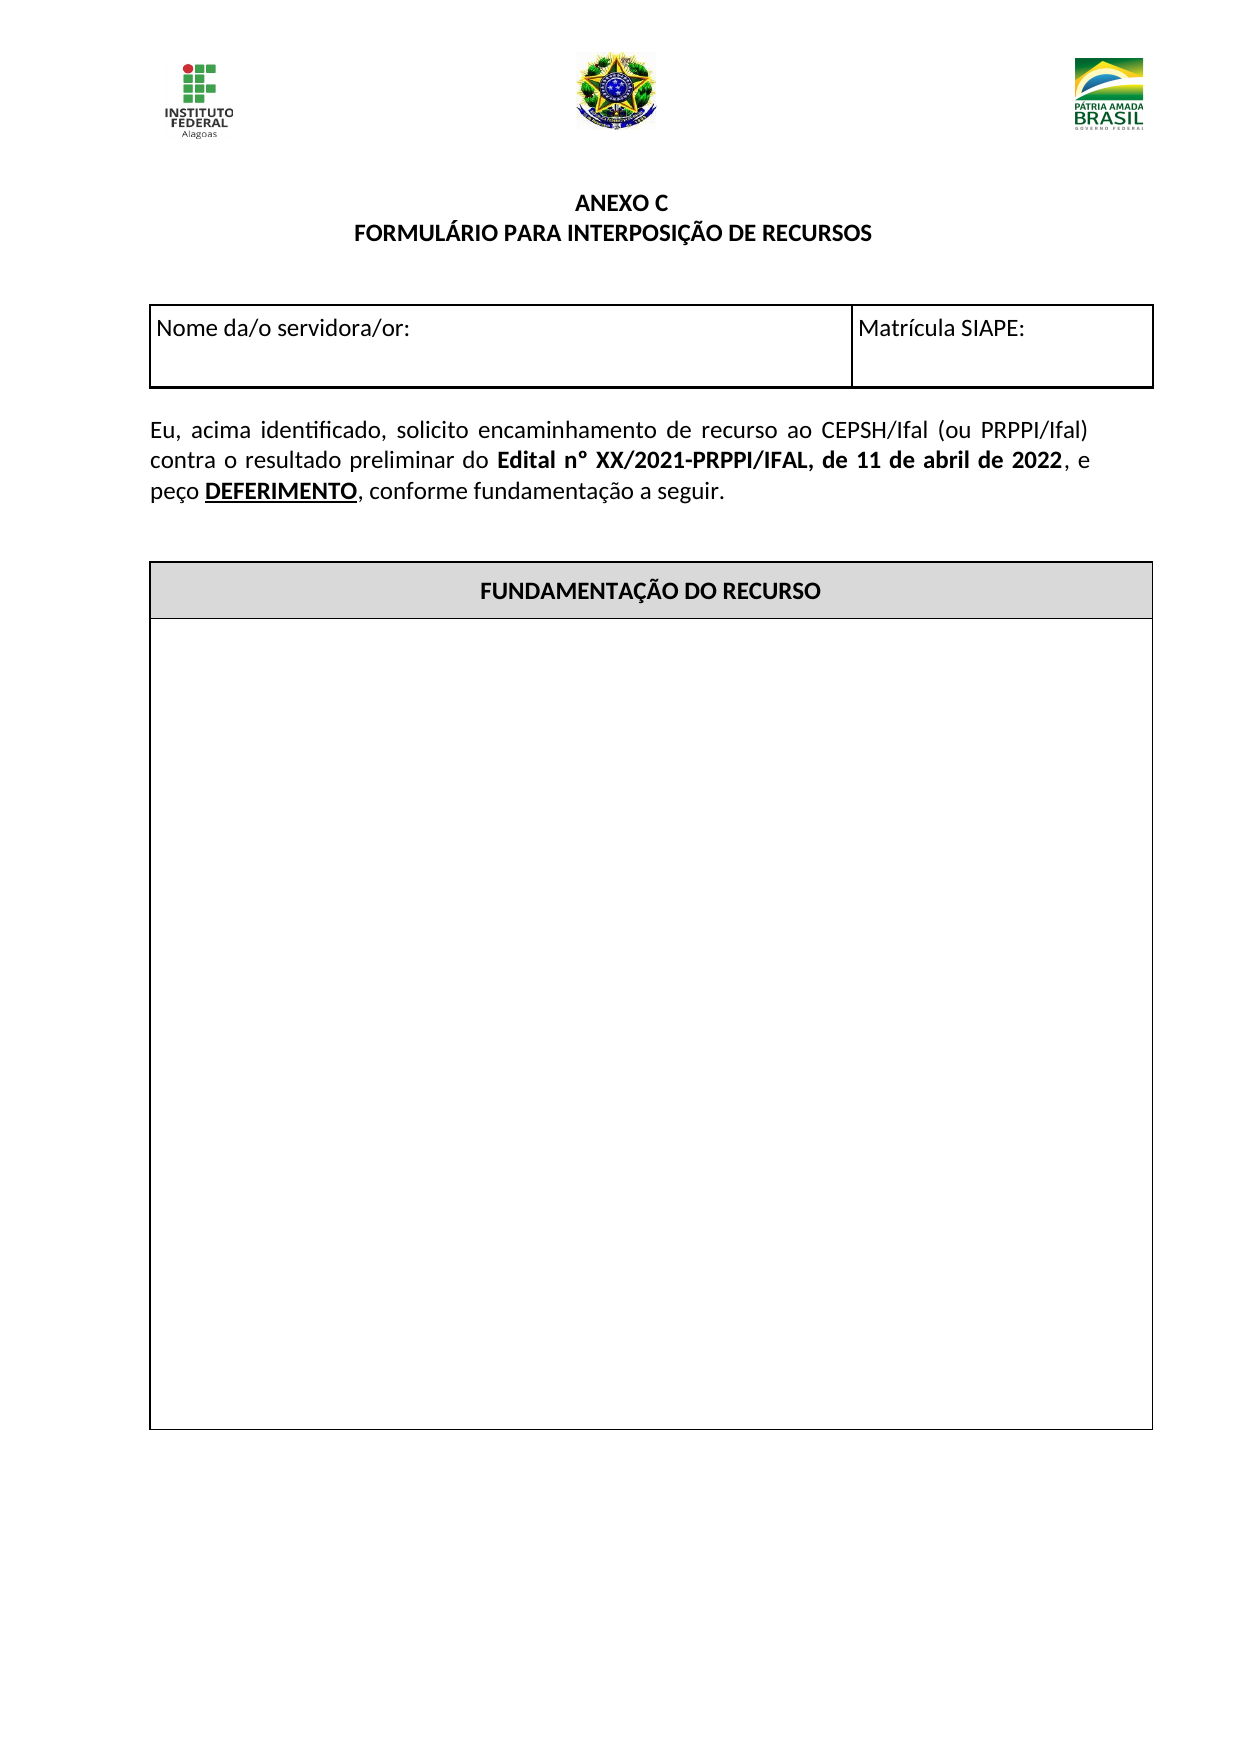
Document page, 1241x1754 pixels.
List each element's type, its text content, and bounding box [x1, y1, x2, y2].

text ANEXO C [150, 187, 1018, 217]
table_header Nome da/o servidora/or: [151, 306, 851, 386]
table_header FUNDAMENTAÇÃO DO RECURSO [151, 563, 1152, 618]
text Eu, acima identificado, solicito encaminhamento de recurso ao CEPSH/Ifal (ou PRPPI/Ifal) contra o resultado preliminar do Edital nº XX/2021-PRPPI/IFAL, de 11 de abril de 2022, e peço DEFERIMENTO, conforme fundamentação a seguir. [150, 414, 1090, 505]
table_header Matrícula SIAPE: [853, 306, 1152, 386]
table_cell [151, 619, 1152, 1429]
text FORMULÁRIO PARA INTERPOSIÇÃO DE RECURSOS [209, 217, 1018, 248]
